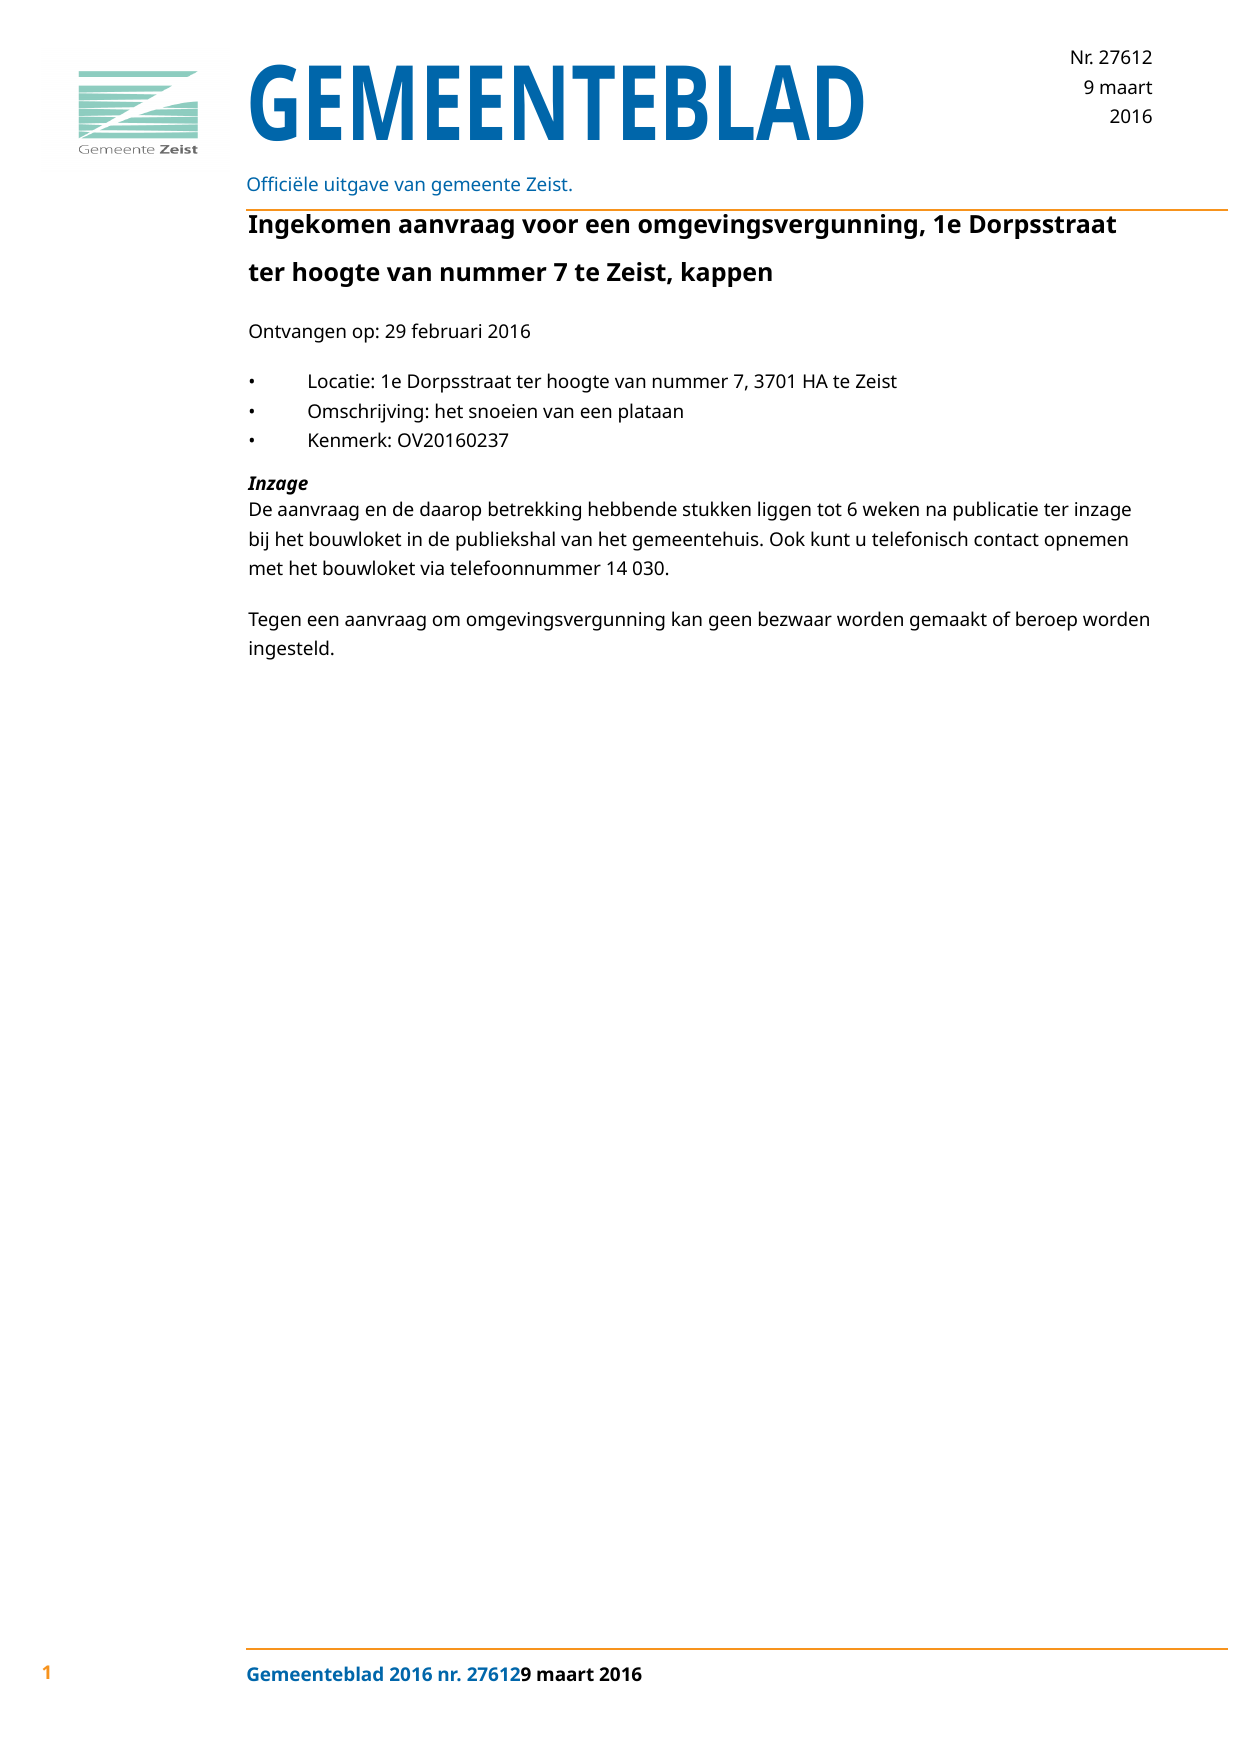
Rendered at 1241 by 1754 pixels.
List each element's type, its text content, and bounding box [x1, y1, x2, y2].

text Tegen een aanvraag om omgevingsvergunning kan geen bezwaar worden gemaakt of beroep worden ingesteld. [248, 606, 1152, 661]
list Locatie: 1e Dorpsstraat ter hoogte van nummer 7, 3701 HA te Zeist [248, 368, 1152, 394]
text Inzage [248, 471, 1152, 496]
picture [41, 47, 231, 172]
text De aanvraag en de daarop betrekking hebbende stukken liggen tot 6 weken na publicatie ter inzage bij het bouwloket in de publiekshal van het gemeentehuis. Ook kunt u telefonisch contact opnemen met het bouwloket via telefoonnummer 14 030. [248, 496, 1152, 581]
list Omschrijving: het snoeien van een plataan [248, 398, 1152, 424]
list Kenmerk: OV20160237 [248, 427, 1152, 453]
text Ingekomen aanvraag voor een omgevingsvergunning, 1e Dorpsstraat ter hoogte van nummer 7 te Zeist, kappen [248, 211, 1152, 288]
text Ontvangen op: 29 februari 2016 [248, 318, 1152, 344]
